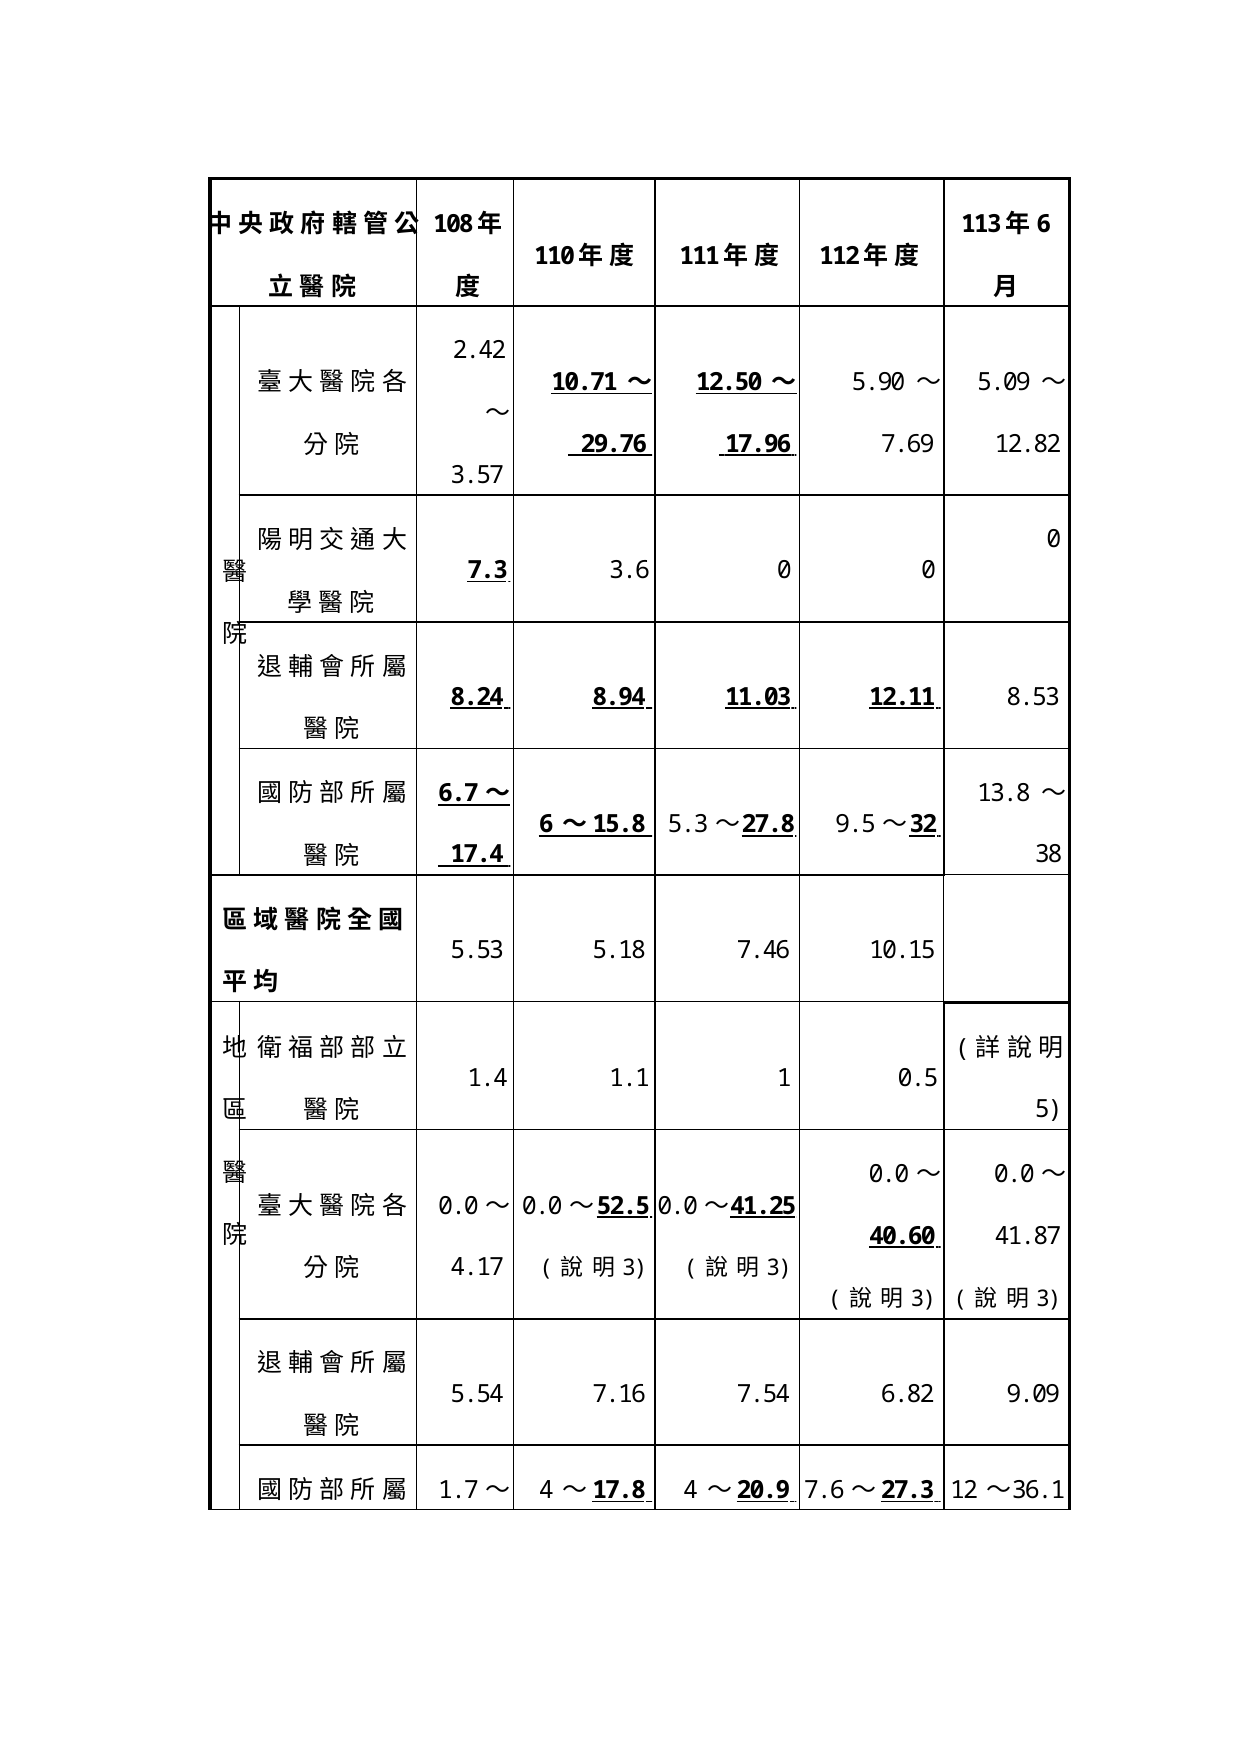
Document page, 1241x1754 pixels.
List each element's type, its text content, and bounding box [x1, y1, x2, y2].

table_cell 國防部所屬醫院 [240, 749, 416, 874]
table_cell 0.0〜41.25 (說明3) [656, 1130, 799, 1318]
table_cell 10.71〜29.76 [514, 307, 654, 494]
table_cell 1 [656, 1002, 799, 1129]
table_cell 1.4 [417, 1002, 513, 1129]
table_cell 10.15 [800, 876, 943, 1001]
table_cell 0.0〜41.87 (說明3) [945, 1130, 1068, 1318]
table_cell 退輔會所屬醫院 [240, 1320, 416, 1444]
table_cell 地區醫院 [226, 1100, 239, 1117]
table_cell 0 [800, 496, 943, 621]
table_cell 6.7〜17.4 [417, 749, 513, 874]
table_cell 9.09 [945, 1320, 1068, 1444]
table_cell 9.5〜32 [800, 749, 943, 874]
table_cell 衛福部部立醫院 [240, 1002, 416, 1129]
table_cell 0.5 [800, 1002, 943, 1129]
table_cell 5.53 [417, 876, 513, 1001]
table_cell 7.46 [656, 876, 799, 1001]
table_cell 1.1 [514, 1002, 654, 1129]
table_cell 8.53 [945, 623, 1068, 747]
table_cell 2.42〜3.57 [417, 307, 513, 494]
table_header 111年度 [656, 180, 799, 305]
table_cell 0.0〜40.60 (說明3) [800, 1130, 943, 1318]
table_cell 0.0〜4.17 [417, 1130, 513, 1318]
table_cell 5.18 [514, 876, 654, 1001]
table_cell 4〜20.9 [656, 1446, 799, 1508]
table_cell 0 [945, 496, 1068, 621]
table_cell 11.03 [656, 623, 799, 747]
table_cell 13.8〜38 [945, 749, 1068, 874]
table_cell 地區醫院 [212, 1002, 239, 1508]
table_cell 7.3 [417, 496, 513, 621]
table_cell 8.24 [417, 623, 513, 747]
table_cell 區域醫院全國平均 [212, 876, 416, 1001]
table_cell 退輔會所屬醫院 [240, 623, 416, 747]
table_cell [944, 875, 1068, 1001]
table_cell 7.16 [514, 1320, 654, 1444]
table_cell 0 [656, 496, 799, 621]
table_cell 12.11 [800, 623, 943, 747]
table_cell 4〜17.8 [514, 1446, 654, 1508]
table_cell 1.7〜 [417, 1446, 513, 1508]
table_cell 7.54 [656, 1320, 799, 1444]
table_cell 區域醫院 [212, 307, 239, 874]
table_cell 國防部所屬 [240, 1446, 416, 1508]
table_cell 臺大醫院各分院 [240, 1130, 416, 1318]
table_cell 7.6〜27.3 [800, 1446, 943, 1508]
table_cell 12.50〜17.96 [656, 307, 799, 494]
table_cell 臺大醫院各分院 [240, 307, 416, 494]
table_cell (詳說明5) [945, 1004, 1068, 1129]
table_cell 5.3〜27.8 [656, 749, 799, 874]
table_cell 6〜15.8 [514, 749, 654, 874]
table_cell 5.90〜7.69 [800, 307, 943, 494]
table_cell 6.82 [800, 1320, 943, 1444]
table_cell 8.94 [514, 623, 654, 747]
table_cell 12〜36.1 [945, 1446, 1068, 1508]
table_header 113年6月 [945, 180, 1068, 305]
table_header 108年度 [417, 180, 513, 305]
table_header 110年度 [514, 180, 654, 305]
table_cell 5.54 [417, 1320, 513, 1444]
table_cell 陽明交通大學醫院 [240, 496, 416, 621]
table_cell 3.6 [514, 496, 654, 621]
table_header 中央政府轄管公立醫院 [212, 180, 416, 305]
table_cell 5.09〜12.82 [945, 307, 1068, 494]
table_cell 0.0〜52.5 (說明3) [514, 1130, 654, 1318]
table_header 112年度 [800, 180, 943, 305]
